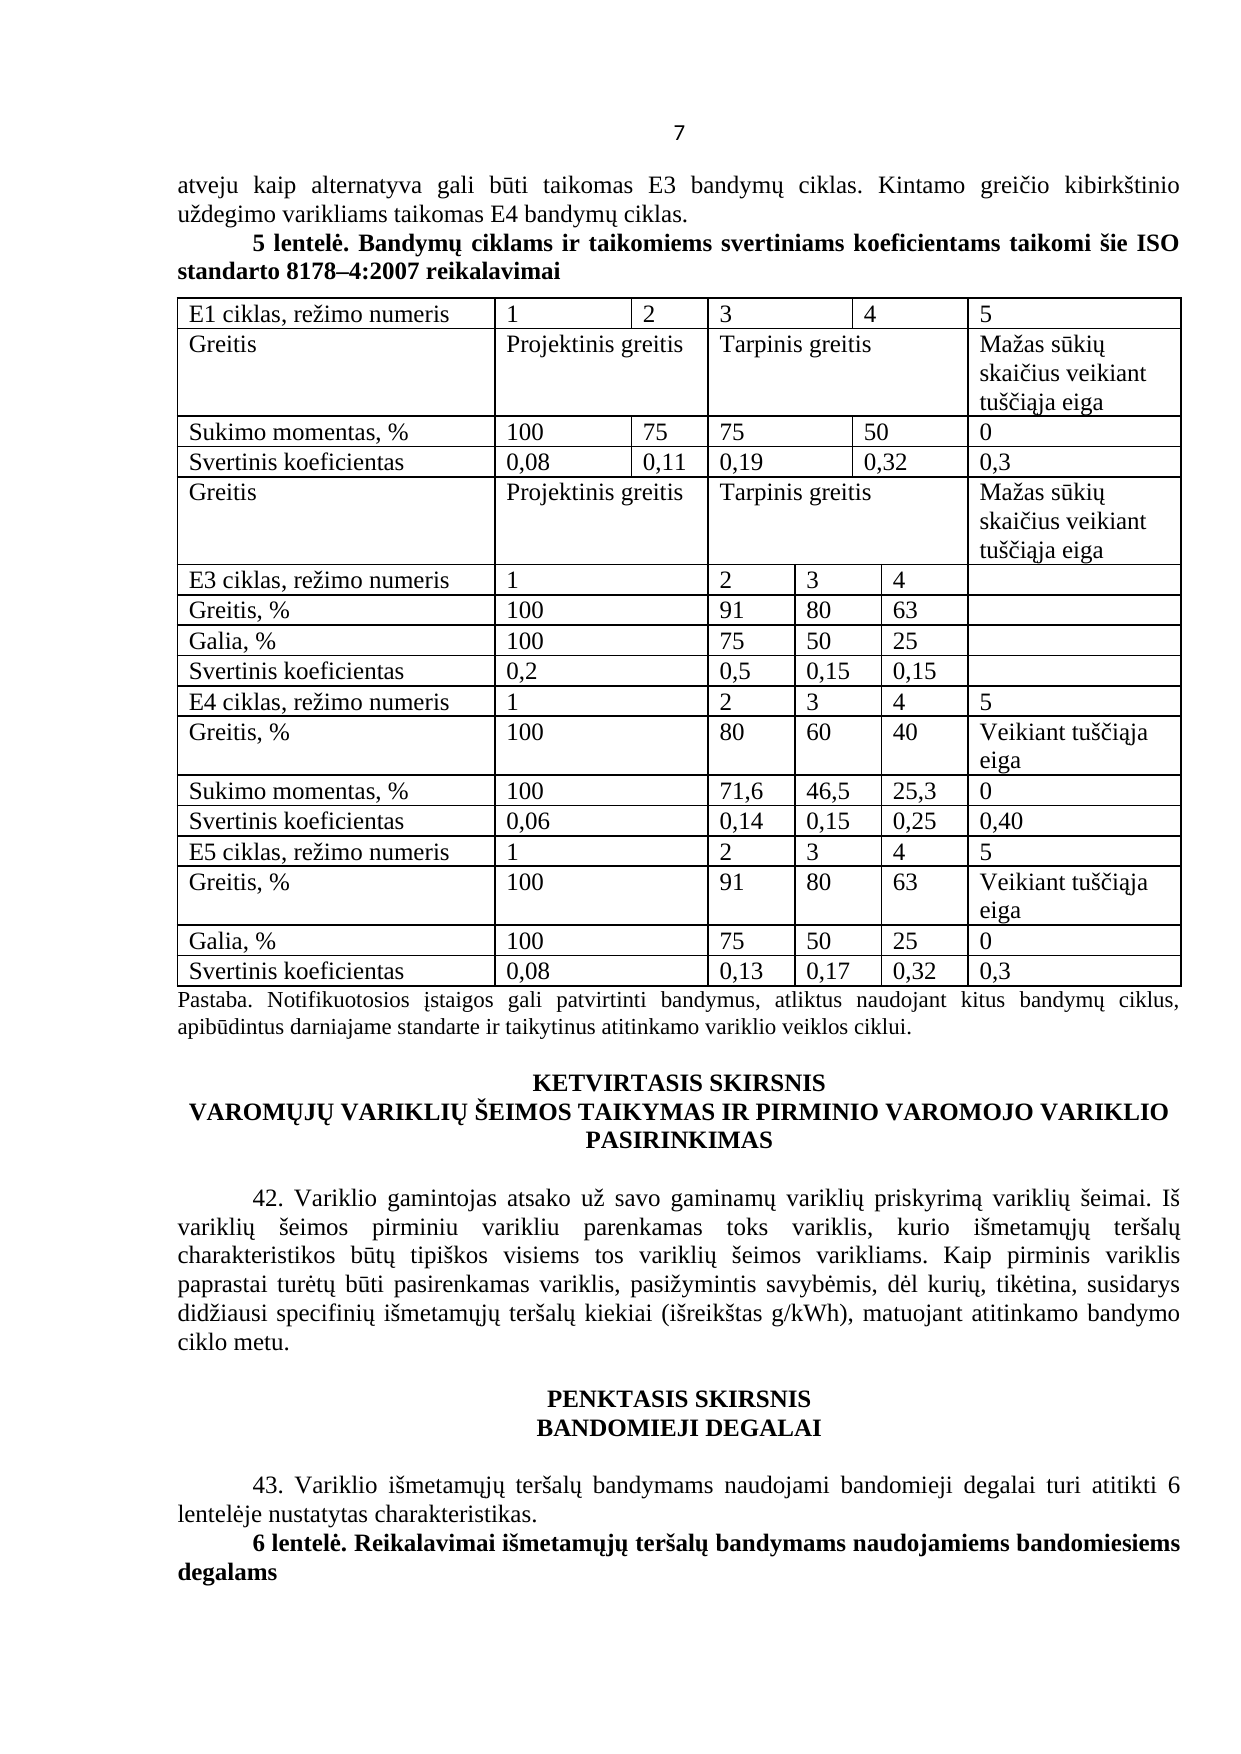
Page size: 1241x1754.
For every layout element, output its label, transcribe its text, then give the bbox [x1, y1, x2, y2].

table_cell 0,32 [853, 447, 967, 476]
table_cell 0,15 [882, 656, 967, 685]
table_cell 100 [496, 926, 707, 955]
table_cell 91 [709, 867, 794, 924]
text KETVIRTASIS SKIRSNIS [177, 1068, 1181, 1097]
table_header 1 [496, 299, 631, 327]
text BANDOMIEJI DEGALAI [177, 1413, 1181, 1442]
table_cell 5 [969, 687, 1180, 715]
table_cell 2 [709, 687, 794, 715]
table_cell 3 [796, 837, 881, 865]
table_cell Galia, % [178, 626, 494, 655]
text 43. Variklio išmetamųjų teršalų bandymams naudojami bandomieji degalai turi atitikti 6 lentelėje nustatytas charakteristikas. [177, 1471, 1181, 1528]
table_cell 0,15 [796, 656, 881, 685]
table_cell 75 [709, 417, 852, 446]
table_cell 3 [796, 565, 881, 594]
table_cell Svertinis koeficientas [178, 656, 494, 685]
table_cell 4 [882, 687, 967, 715]
table_cell 63 [882, 596, 967, 624]
text atveju kaip alternatyva gali būti taikomas E3 bandymų ciklas. Kintamo greičio kibirkštinio uždegimo varikliams taikomas E4 bandymų ciklas. [177, 170, 1181, 228]
table_cell 0 [969, 926, 1180, 955]
table_cell 4 [882, 837, 967, 865]
table_cell 0,11 [632, 447, 707, 476]
table_cell 5 [969, 837, 1180, 865]
table_cell 0,3 [969, 956, 1180, 985]
table_cell 2 [709, 565, 794, 594]
table_cell 0,14 [709, 806, 794, 835]
table_cell 0,17 [796, 956, 881, 985]
table_cell Svertinis koeficientas [178, 806, 494, 835]
table_cell 80 [796, 596, 881, 624]
table_cell 1 [496, 565, 707, 594]
table_cell 0 [969, 417, 1180, 446]
table_cell Veikiant tuščiąja eiga [969, 867, 1180, 924]
table_cell E3 ciklas, režimo numeris [178, 565, 494, 594]
table_cell Mažas sūkių skaičius veikiant tuščiąja eiga [969, 478, 1180, 564]
table_cell Projektinis greitis [496, 329, 707, 415]
table_cell 75 [709, 626, 794, 655]
table_cell Tarpinis greitis [709, 329, 967, 415]
table_cell 100 [496, 417, 631, 446]
text PENKTASIS SKIRSNIS [177, 1384, 1181, 1413]
table_cell 75 [632, 417, 707, 446]
table_cell Svertinis koeficientas [178, 956, 494, 985]
table_cell 2 [709, 837, 794, 865]
table_cell 50 [796, 926, 881, 955]
table_cell 100 [496, 776, 707, 805]
text 5 lentelė. Bandymų ciklams ir taikomiems svertiniams koeficientams taikomi šie ISO standarto 8178–4:2007 reikalavimai [177, 228, 1181, 285]
table_cell 25,3 [882, 776, 967, 805]
table_cell 0,08 [496, 956, 707, 985]
table_cell Projektinis greitis [496, 478, 707, 564]
table_cell 100 [496, 626, 707, 655]
table_cell 63 [882, 867, 967, 924]
table_cell 50 [796, 626, 881, 655]
table_cell Greitis, % [178, 867, 494, 924]
table_cell [969, 626, 1180, 655]
table_cell 0,13 [709, 956, 794, 985]
table_header E1 ciklas, režimo numeris [178, 299, 494, 327]
table_cell 40 [882, 717, 967, 774]
table_cell 100 [496, 867, 707, 924]
table_header 4 [853, 299, 967, 327]
table_cell 0,3 [969, 447, 1180, 476]
table_cell 80 [796, 867, 881, 924]
table_cell 75 [709, 926, 794, 955]
table_cell 71,6 [709, 776, 794, 805]
table_cell 46,5 [796, 776, 881, 805]
table_cell Veikiant tuščiąja eiga [969, 717, 1180, 774]
table_cell Greitis, % [178, 596, 494, 624]
table_cell [969, 565, 1180, 594]
table_cell 1 [496, 687, 707, 715]
text VAROMŲJŲ VARIKLIŲ ŠEIMOS TAIKYMAS IR PIRMINIO VAROMOJO VARIKLIO PASIRINKIMAS [177, 1097, 1181, 1154]
table_cell 0 [969, 776, 1180, 805]
table_cell Galia, % [178, 926, 494, 955]
table_cell Sukimo momentas, % [178, 417, 494, 446]
table_cell 0,19 [709, 447, 852, 476]
table_cell 25 [882, 626, 967, 655]
table_cell 3 [796, 687, 881, 715]
table_cell 100 [496, 717, 707, 774]
table_cell 4 [882, 565, 967, 594]
table_cell 0,5 [709, 656, 794, 685]
table_cell 0,32 [882, 956, 967, 985]
table_cell 91 [709, 596, 794, 624]
table_header 5 [969, 299, 1180, 327]
table_cell 0,08 [496, 447, 631, 476]
table_cell 60 [796, 717, 881, 774]
table_cell 0,2 [496, 656, 707, 685]
table_cell 25 [882, 926, 967, 955]
table_cell 80 [709, 717, 794, 774]
table_cell 0,25 [882, 806, 967, 835]
table_cell Greitis, % [178, 717, 494, 774]
table_cell Sukimo momentas, % [178, 776, 494, 805]
table_cell Tarpinis greitis [709, 478, 967, 564]
table_cell E5 ciklas, režimo numeris [178, 837, 494, 865]
table_cell [969, 596, 1180, 624]
table_cell E4 ciklas, režimo numeris [178, 687, 494, 715]
table_cell Mažas sūkių skaičius veikiant tuščiąja eiga [969, 329, 1180, 415]
table_header 3 [709, 299, 852, 327]
table_cell 50 [853, 417, 967, 446]
table_header 2 [632, 299, 707, 327]
table_cell Svertinis koeficientas [178, 447, 494, 476]
table_cell [969, 656, 1180, 685]
text Pastaba. Notifikuotosios įstaigos gali patvirtinti bandymus, atliktus naudojant kitus bandymų ciklus, apibūdintus darniajame standarte ir taikytinus atitinkamo variklio veiklos ciklui. [177, 987, 1181, 1039]
text 42. Variklio gamintojas atsako už savo gaminamų variklių priskyrimą variklių šeimai. Iš variklių šeimos pirminiu varikliu parenkamas toks variklis, kurio išmetamųjų teršalų charakteristikos būtų tipiškos visiems tos variklių šeimos varikliams. Kaip pirminis variklis paprastai turėtų būti pasirenkamas variklis, pasižymintis savybėmis, dėl kurių, tikėtina, susidarys didžiausi specifinių išmetamųjų teršalų kiekiai (išreikštas g/kWh), matuojant atitinkamo bandymo ciklo metu. [177, 1183, 1181, 1356]
table_cell 0,06 [496, 806, 707, 835]
table_cell Greitis [178, 478, 494, 564]
table_cell 0,15 [796, 806, 881, 835]
text 6 lentelė. Reikalavimai išmetamųjų teršalų bandymams naudojamiems bandomiesiems degalams [177, 1528, 1181, 1586]
table_cell 0,40 [969, 806, 1180, 835]
table_cell 1 [496, 837, 707, 865]
table_cell 100 [496, 596, 707, 624]
table_cell Greitis [178, 329, 494, 415]
